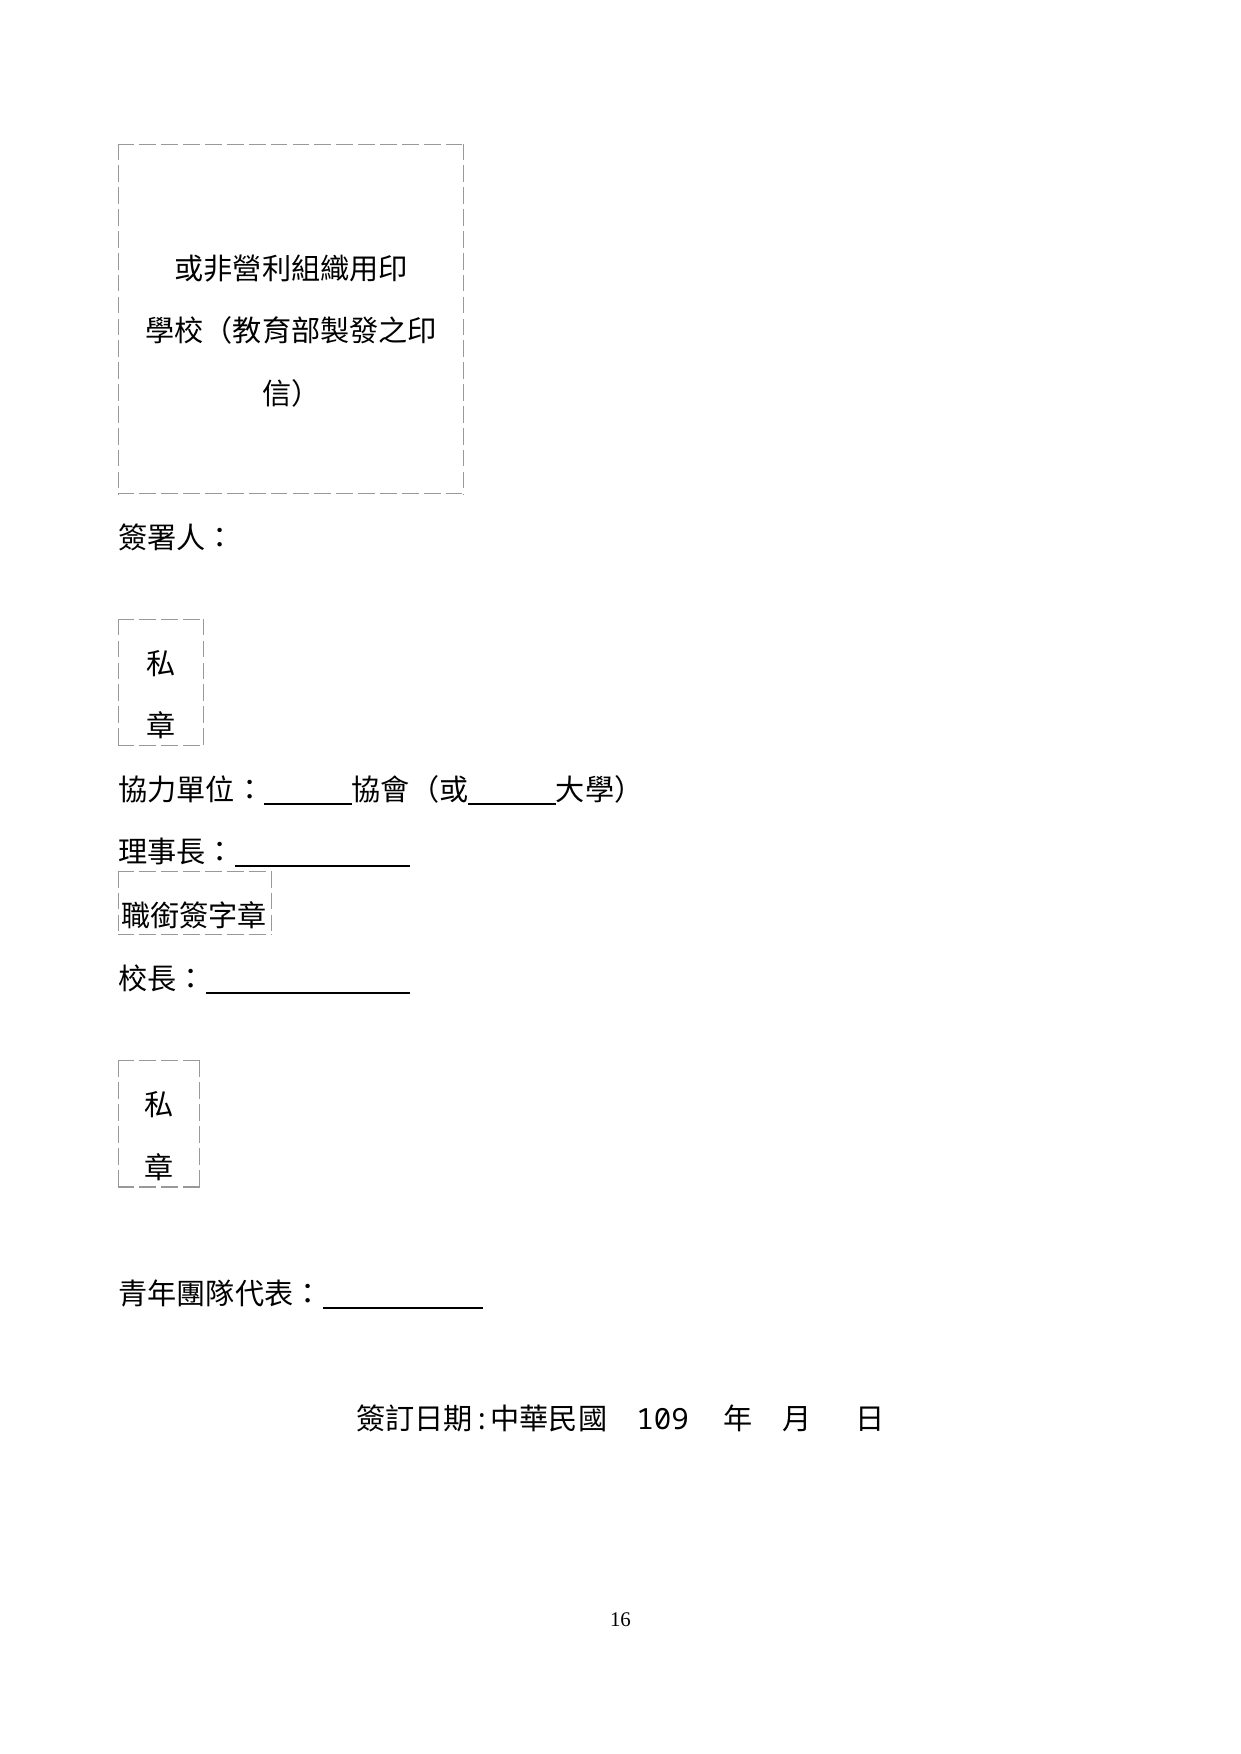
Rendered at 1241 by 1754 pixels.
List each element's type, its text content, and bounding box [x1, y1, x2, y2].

text 青年團隊代表： [118, 1250, 1122, 1312]
text 協力單位： 協會（或 大學） [118, 746, 1122, 808]
table_header 私章 [118, 619, 203, 745]
text 簽訂日期:中華民國 109 年 月 日 [118, 1375, 1122, 1437]
table_header 職銜簽字章 [118, 871, 272, 934]
text 簽署人： [118, 494, 1122, 556]
text 理事長： [118, 808, 1122, 871]
table_header 私章 [118, 1060, 199, 1186]
text 校長： [118, 935, 1122, 998]
table_header 或非營利組織用印 學校（教育部製發之印信） [118, 144, 464, 493]
